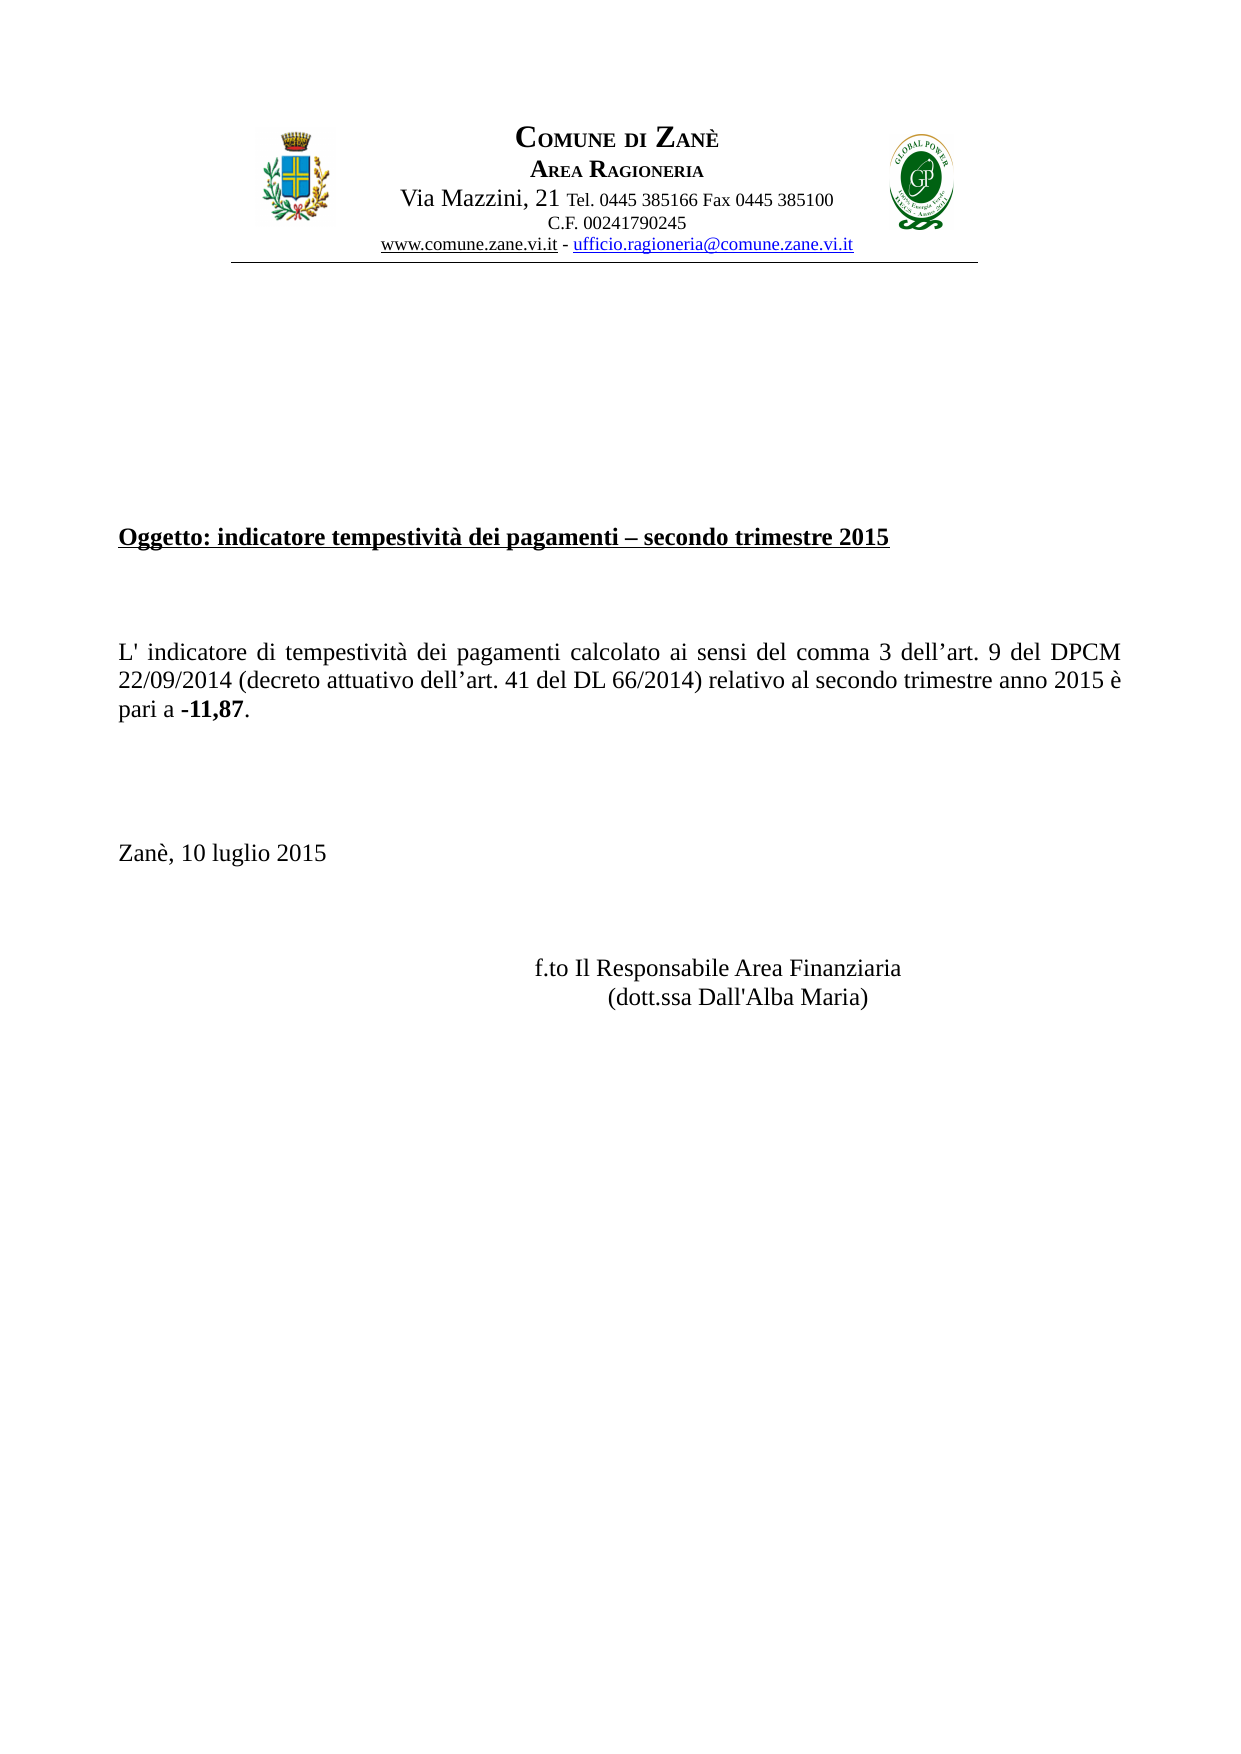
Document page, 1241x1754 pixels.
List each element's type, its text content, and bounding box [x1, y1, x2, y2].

picture [889, 134, 954, 230]
text (dott.ssa Dall'Alba Maria) [118, 982, 1122, 1011]
text f.to Il Responsabile Area Finanziaria [118, 953, 1122, 982]
text Oggetto: indicatore tempestività dei pagamenti – secondo trimestre 2015 [118, 522, 1122, 551]
text L' indicatore di tempestività dei pagamenti calcolato ai sensi del comma 3 dell’art. 9 del DPCM 22/09/2014 (decreto attuativo dell’art. 41 del DL 66/2014) relativo al secondo trimestre anno 2015 è pari a -11,87. [118, 637, 1122, 723]
table_header [231, 118, 368, 262]
table_header [866, 118, 977, 262]
table_header Comune di Zanè Area Ragioneria Via Mazzini, 21 Tel. 0445 385166 Fax 0445 385100 C.F. 00241790245 www.comune.zane.vi.it - ufficio.ragioneria@comune.zane.vi.it [368, 118, 866, 262]
text Zanè, 10 luglio 2015 [118, 838, 1122, 867]
